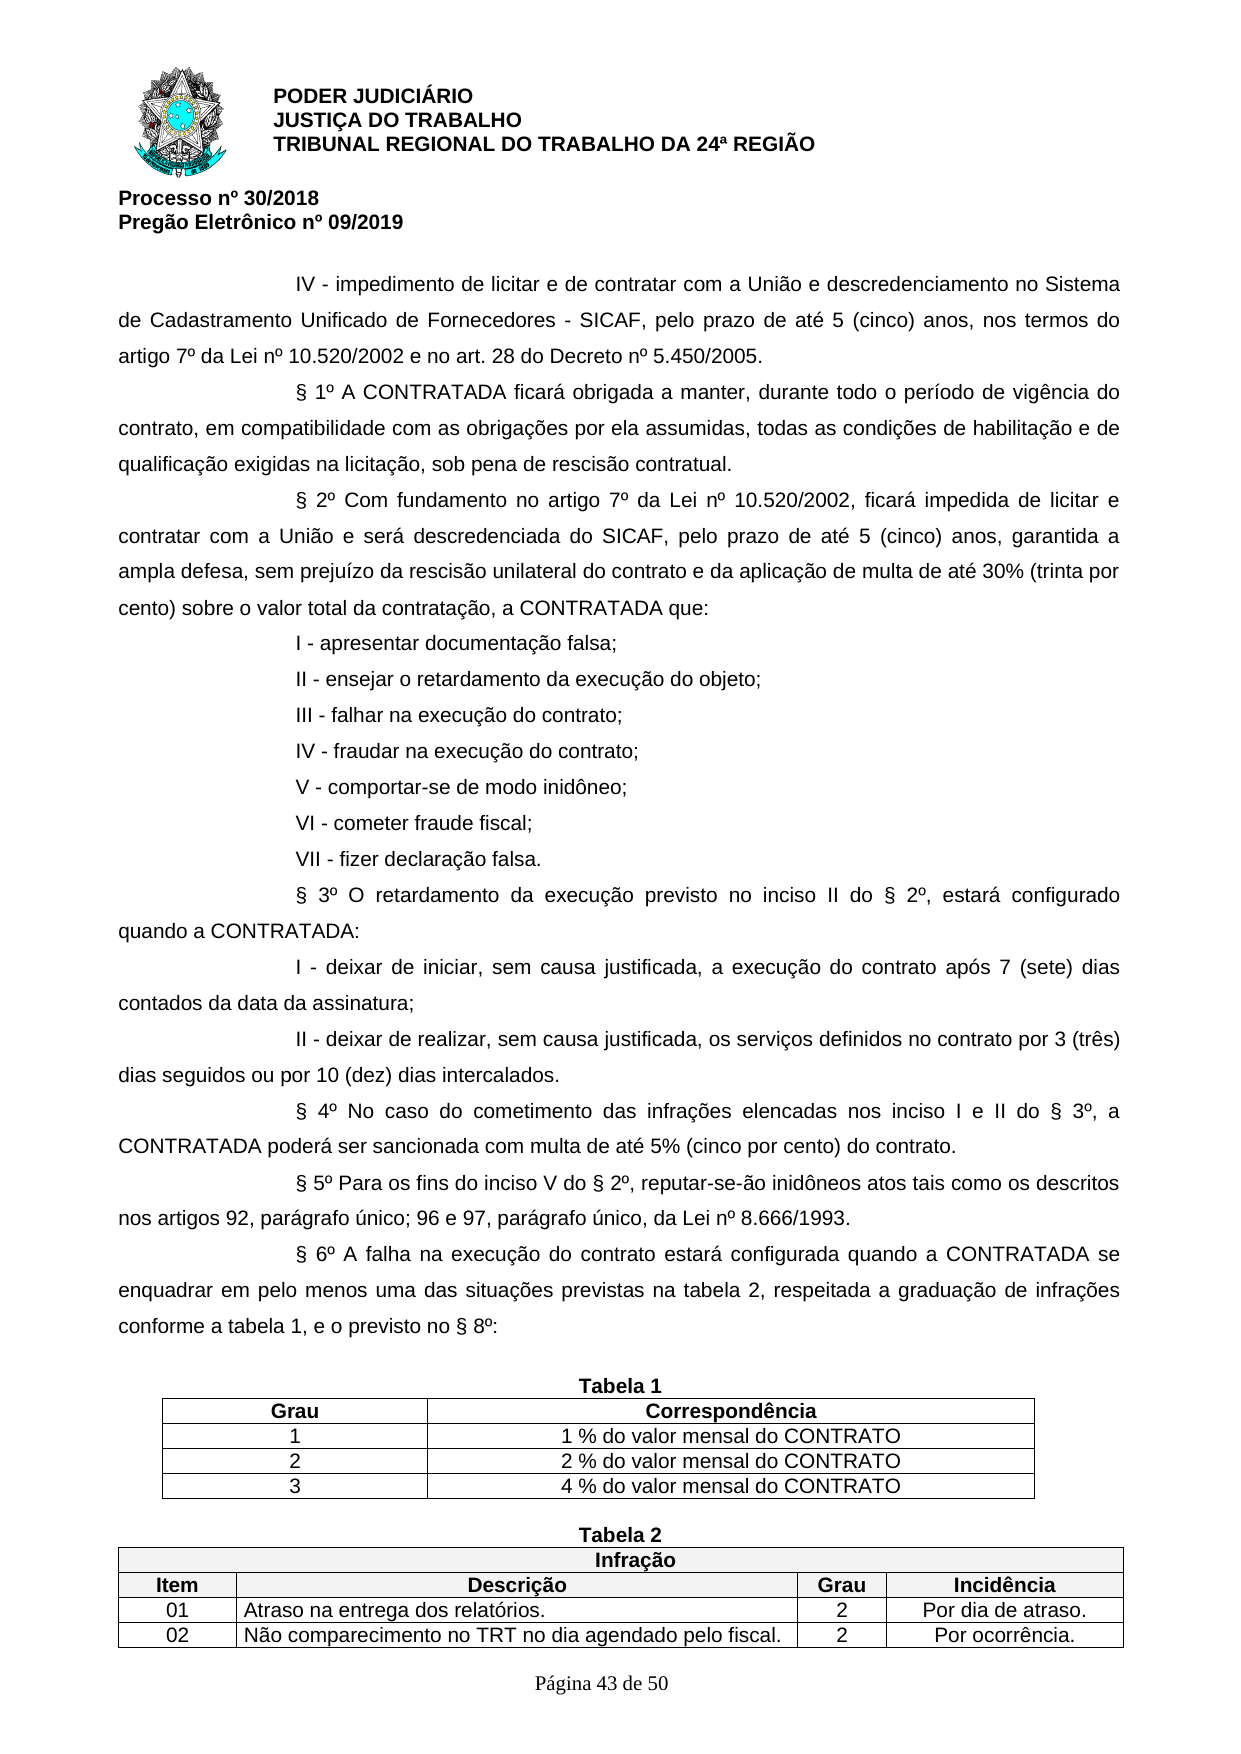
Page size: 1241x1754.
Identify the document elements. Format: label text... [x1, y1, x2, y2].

picture [133, 66, 228, 178]
table_cell 01 [119, 1598, 236, 1622]
text III - falhar na execução do contrato; [118, 703, 1121, 727]
table_cell 2 % do valor mensal do CONTRATO [428, 1449, 1034, 1473]
table_cell 02 [119, 1623, 236, 1647]
text VII - fizer declaração falsa. [118, 847, 1121, 871]
table_cell Item [119, 1573, 236, 1597]
table_header Correspondência [428, 1399, 1034, 1423]
text § 6º A falha na execução do contrato estará configurada quando a CONTRATADA se enquadrar em pelo menos uma das situações previstas na tabela 2, respeitada a graduação de infrações conforme a tabela 1, e o previsto no § 8º: [118, 1242, 1121, 1338]
text § 4º No caso do cometimento das infrações elencadas nos inciso I e II do § 3º, a CONTRATADA poderá ser sancionada com multa de até 5% (cinco por cento) do contrato. [118, 1098, 1121, 1158]
text Tabela 1 [118, 1374, 1122, 1398]
table_header Grau [163, 1399, 427, 1423]
table_cell 4 % do valor mensal do CONTRATO [428, 1474, 1034, 1498]
text II - ensejar o retardamento da execução do objeto; [118, 667, 1121, 691]
table_cell 2 [798, 1623, 886, 1647]
text I - deixar de iniciar, sem causa justificada, a execução do contrato após 7 (sete) dias contados da data da assinatura; [118, 955, 1121, 1014]
table_cell 1 % do valor mensal do CONTRATO [428, 1424, 1034, 1448]
text I - apresentar documentação falsa; [118, 631, 1121, 655]
text Tabela 2 [118, 1523, 1122, 1547]
table_cell 3 [163, 1474, 427, 1498]
text V - comportar-se de modo inidôneo; [118, 775, 1121, 799]
text II - deixar de realizar, sem causa justificada, os serviços definidos no contrato por 3 (três) dias seguidos ou por 10 (dez) dias intercalados. [118, 1027, 1121, 1086]
text IV - impedimento de licitar e de contratar com a União e descredenciamento no Sistema de Cadastramento Unificado de Fornecedores - SICAF, pelo prazo de até 5 (cinco) anos, nos termos do artigo 7º da Lei nº 10.520/2002 e no art. 28 do Decreto nº 5.450/2005. [118, 272, 1121, 368]
text § 1º A CONTRATADA ficará obrigada a manter, durante todo o período de vigência do contrato, em compatibilidade com as obrigações por ela assumidas, todas as condições de habilitação e de qualificação exigidas na licitação, sob pena de rescisão contratual. [118, 380, 1121, 476]
text § 2º Com fundamento no artigo 7º da Lei nº 10.520/2002, ficará impedida de licitar e contratar com a União e será descredenciada do SICAF, pelo prazo de até 5 (cinco) anos, garantida a ampla defesa, sem prejuízo da rescisão unilateral do contrato e da aplicação de multa de até 30% (trinta por cento) sobre o valor total da contratação, a CONTRATADA que: [118, 487, 1121, 619]
table_cell Não comparecimento no TRT no dia agendado pelo fiscal. [237, 1623, 797, 1647]
table_cell 2 [798, 1598, 886, 1622]
table_cell 1 [163, 1424, 427, 1448]
text § 3º O retardamento da execução previsto no inciso II do § 2º, estará configurado quando a CONTRATADA: [118, 883, 1121, 943]
table_cell Descrição [237, 1573, 797, 1597]
table_cell Atraso na entrega dos relatórios. [237, 1598, 797, 1622]
table_cell Grau [798, 1573, 886, 1597]
table_cell 2 [163, 1449, 427, 1473]
table_cell Incidência [887, 1573, 1123, 1597]
table_header Infração [119, 1548, 1123, 1572]
table_cell Por ocorrência. [887, 1623, 1123, 1647]
text VI - cometer fraude fiscal; [118, 811, 1121, 835]
text IV - fraudar na execução do contrato; [118, 739, 1121, 763]
text § 5º Para os fins do inciso V do § 2º, reputar-se-ão inidôneos atos tais como os descritos nos artigos 92, parágrafo único; 96 e 97, parágrafo único, da Lei nº 8.666/1993. [118, 1170, 1121, 1230]
table_cell Por dia de atraso. [887, 1598, 1123, 1622]
